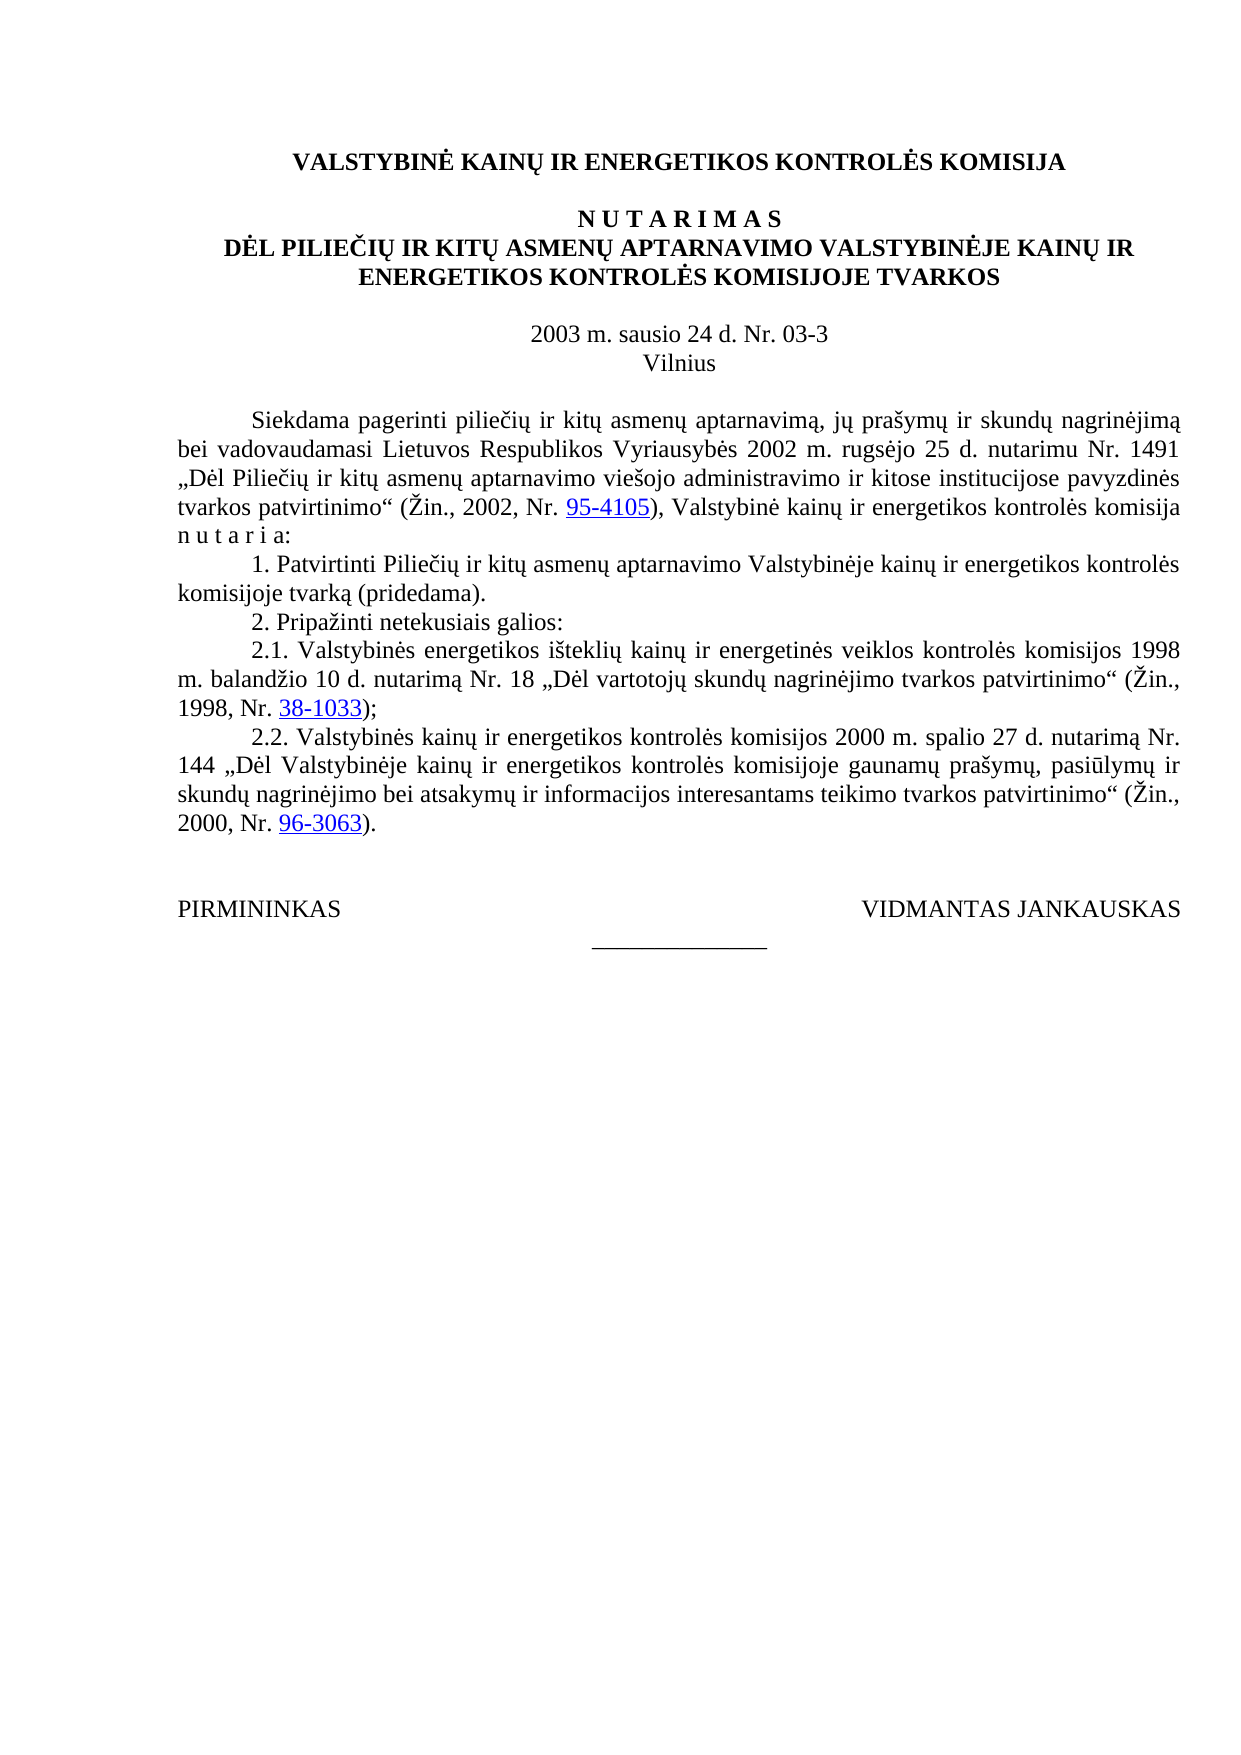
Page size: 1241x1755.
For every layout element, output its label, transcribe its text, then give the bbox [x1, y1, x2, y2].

text 2. Pripažinti netekusiais galios: [177, 607, 1181, 636]
text PIRMININKAS VIDMANTAS JANKAUSKAS [177, 894, 1181, 923]
text 2.2. Valstybinės kainų ir energetikos kontrolės komisijos 2000 m. spalio 27 d. nutarimą Nr. 144 „Dėl Valstybinėje kainų ir energetikos kontrolės komisijoje gaunamų prašymų, pasiūlymų ir skundų nagrinėjimo bei atsakymų ir informacijos interesantams teikimo tvarkos patvirtinimo“ (Žin., 2000, Nr. 96-3063). [177, 722, 1181, 837]
text ______________ [177, 923, 1181, 952]
text Vilnius [177, 348, 1181, 377]
text Siekdama pagerinti piliečių ir kitų asmenų aptarnavimą, jų prašymų ir skundų nagrinėjimą bei vadovaudamasi Lietuvos Respublikos Vyriausybės 2002 m. rugsėjo 25 d. nutarimu Nr. 1491 „Dėl Piliečių ir kitų asmenų aptarnavimo viešojo administravimo ir kitose institucijose pavyzdinės tvarkos patvirtinimo“ (Žin., 2002, Nr. 95-4105), Valstybinė kainų ir energetikos kontrolės komisija nutaria: [177, 406, 1181, 549]
text 2.1. Valstybinės energetikos išteklių kainų ir energetinės veiklos kontrolės komisijos 1998 m. balandžio 10 d. nutarimą Nr. 18 „Dėl vartotojų skundų nagrinėjimo tvarkos patvirtinimo“ (Žin., 1998, Nr. 38-1033); [177, 636, 1181, 722]
text 2003 m. sausio 24 d. Nr. 03-3 [177, 319, 1181, 348]
text VALSTYBINĖ KAINŲ IR ENERGETIKOS KONTROLĖS KOMISIJA [177, 147, 1181, 176]
text DĖL PILIEČIŲ IR KITŲ ASMENŲ APTARNAVIMO VALSTYBINĖJE KAINŲ IR ENERGETIKOS KONTROLĖS KOMISIJOJE TVARKOS [177, 233, 1181, 291]
text N U T A R I M A S [177, 204, 1181, 233]
text 1. Patvirtinti Piliečių ir kitų asmenų aptarnavimo Valstybinėje kainų ir energetikos kontrolės komisijoje tvarką (pridedama). [177, 549, 1181, 607]
